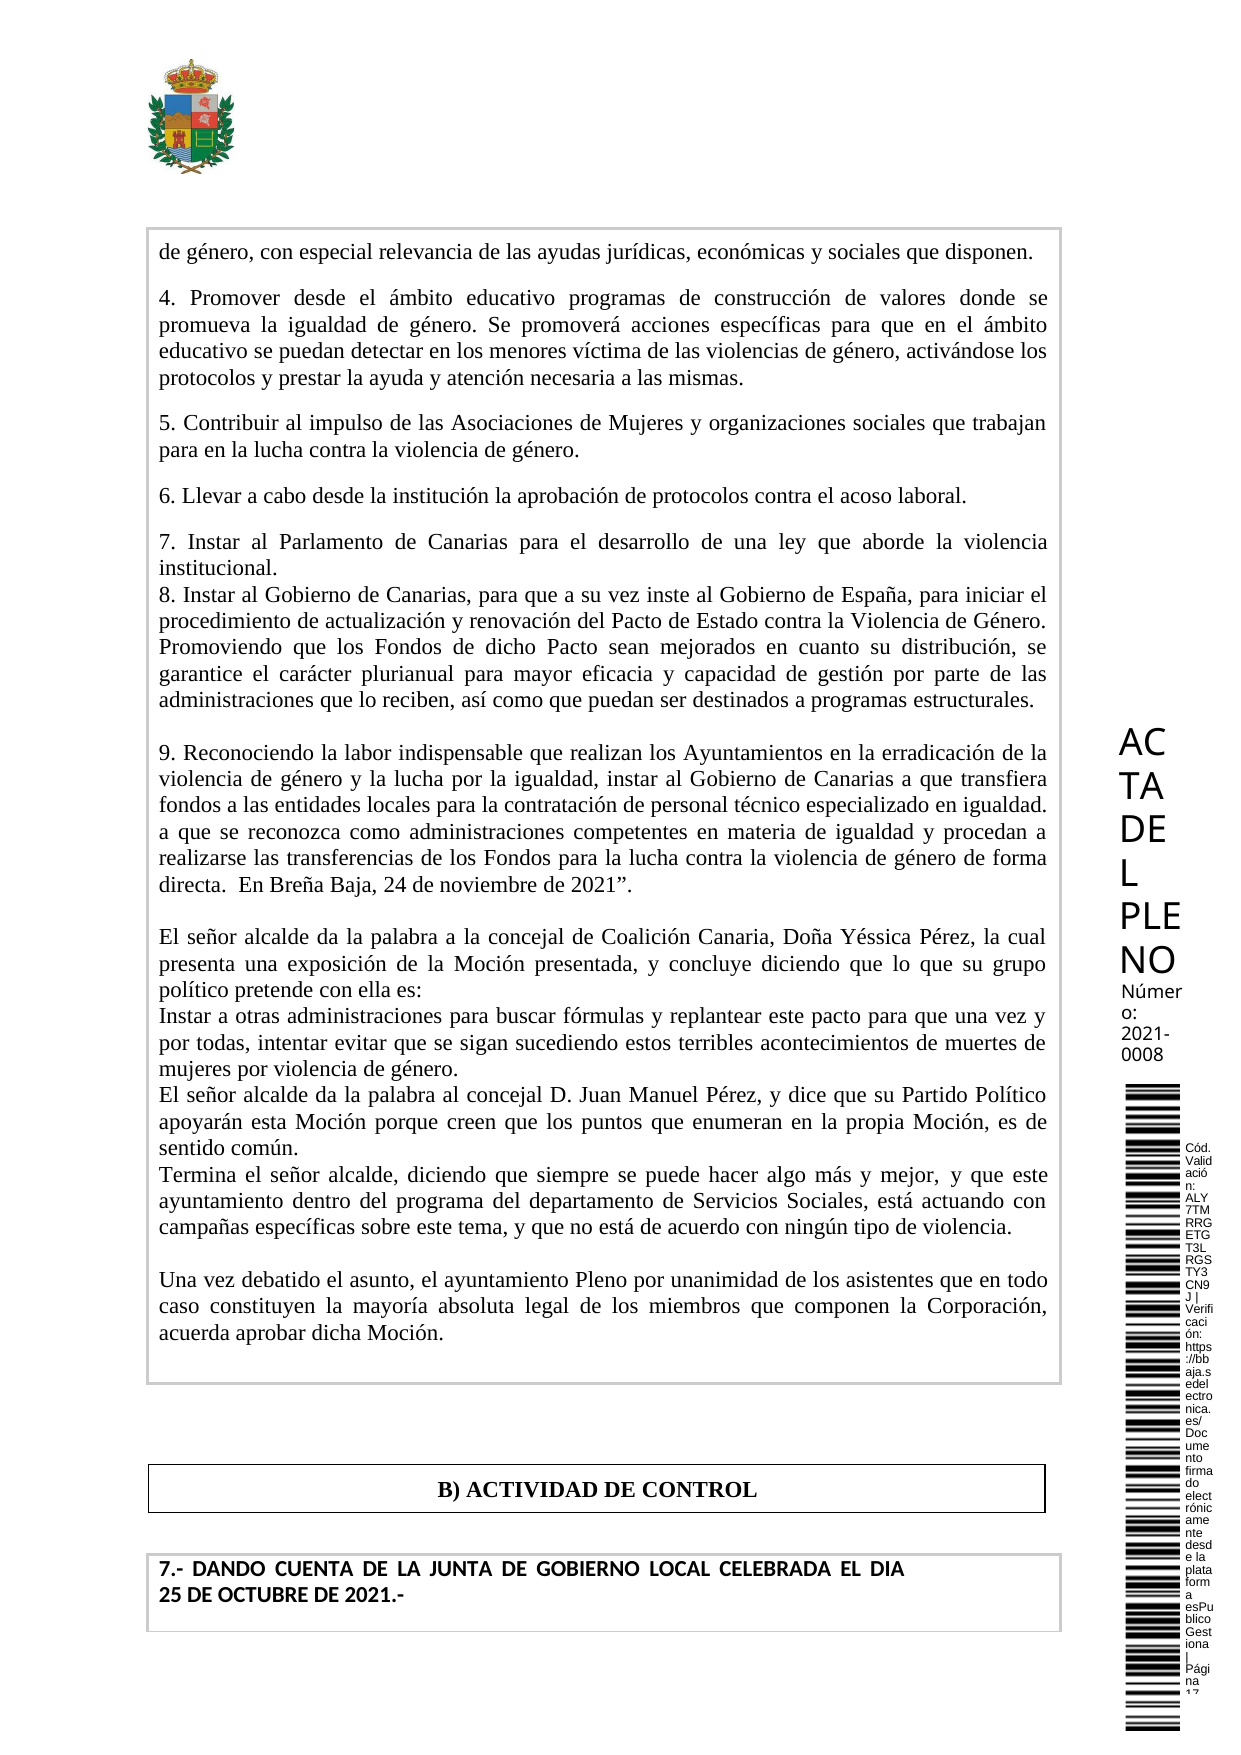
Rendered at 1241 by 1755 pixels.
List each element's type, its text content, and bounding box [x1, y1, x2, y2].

list Reconociendo la labor indispensable que realizan los Ayuntamientos en la erradicación de la violencia de género y la lucha por la igualdad, instar al Gobierno de Canarias a que transfiera fondos a las entidades locales para la contratación de personal técnico especializado en igualdad. a que se reconozca como administraciones competentes en materia de igualdad y procedan a realizarse las transferencias de los Fondos para la lucha contra la violencia de género de forma directa. En Breña Baja, 24 de noviembre de 2021”. [159, 739, 1048, 897]
text Instar a otras administraciones para buscar fórmulas y replantear este pacto para que una vez y por todas, intentar evitar que se sigan sucediendo estos terribles acontecimientos de muertes de mujeres por violencia de género. [159, 1002, 1048, 1082]
text El señor alcalde da la palabra a la concejal de Coalición Canaria, Doña Yéssica Pérez, la cual presenta una exposición de la Moción presentada, y concluye diciendo que lo que su grupo político pretende con ella es: [159, 923, 1048, 1002]
list [1062, 482, 1191, 508]
list Promover desde el ámbito educativo programas de construcción de valores donde se promueva la igualdad de género. Se promoverá acciones específicas para que en el ámbito educativo se puedan detectar en los menores víctima de las violencias de género, activándose los protocolos y prestar la ayuda y atención necesaria a las mismas. [159, 284, 1048, 390]
text [1062, 238, 1191, 265]
list ACTA DEL PLENO [1119, 721, 1186, 982]
text Termina el señor alcalde, diciendo que siempre se puede hacer algo más y mejor, y que este ayuntamiento dentro del programa del departamento de Servicios Sociales, está actuando con campañas específicas sobre este tema, y que no está de acuerdo con ningún tipo de violencia. [159, 1161, 1048, 1240]
list Instar al Parlamento de Canarias para el desarrollo de una ley que aborde la violencia institucional. [159, 528, 1049, 581]
text B) ACTIVIDAD DE CONTROL [437, 1476, 1044, 1502]
list Instar al Gobierno de Canarias, para que a su vez inste al Gobierno de España, para iniciar el procedimiento de actualización y renovación del Pacto de Estado contra la Violencia de Género. Promoviendo que los Fondos de dicho Pacto sean mejorados en cuanto su distribución, se garantice el carácter plurianual para mayor eficacia y capacidad de gestión por parte de las administraciones que lo reciben, así como que puedan ser destinados a programas estructurales. [159, 581, 1048, 712]
text de género, con especial relevancia de las ayudas jurídicas, económicas y sociales que disponen. [159, 238, 1059, 265]
text El señor alcalde da la palabra al concejal D. Juan Manuel Pérez, y dice que su Partido Político apoyarán esta Moción porque creen que los puntos que enumeran en la propia Moción, es de sentido común. [159, 1082, 1049, 1161]
list Contribuir al impulso de las Asociaciones de Mujeres y organizaciones sociales que trabajan para en la lucha contra la violencia de género. [159, 409, 1048, 462]
list [1117, 718, 1186, 1066]
list Llevar a cabo desde la institución la aprobación de protocolos contra el acoso laboral. [158, 482, 1059, 508]
text Una vez debatido el asunto, el ayuntamiento Pleno por unanimidad de los asistentes que en todo caso constituyen la mayoría absoluta legal de los miembros que componen la Corporación, acuerda aprobar dicha Moción. [159, 1266, 1049, 1345]
text Cód. Validación: ALY7TMRRGETGT3LRGSTY3CN9J | Verificación: https://bbaja.sedelectronica.es/ Documento firmado electrónicamente desde la plataforma esPublico Gestiona | Página 17 de 19 [1185, 1143, 1214, 1693]
list Número: 2021-0008 Fecha: 21/01/2022 [1121, 982, 1186, 1066]
